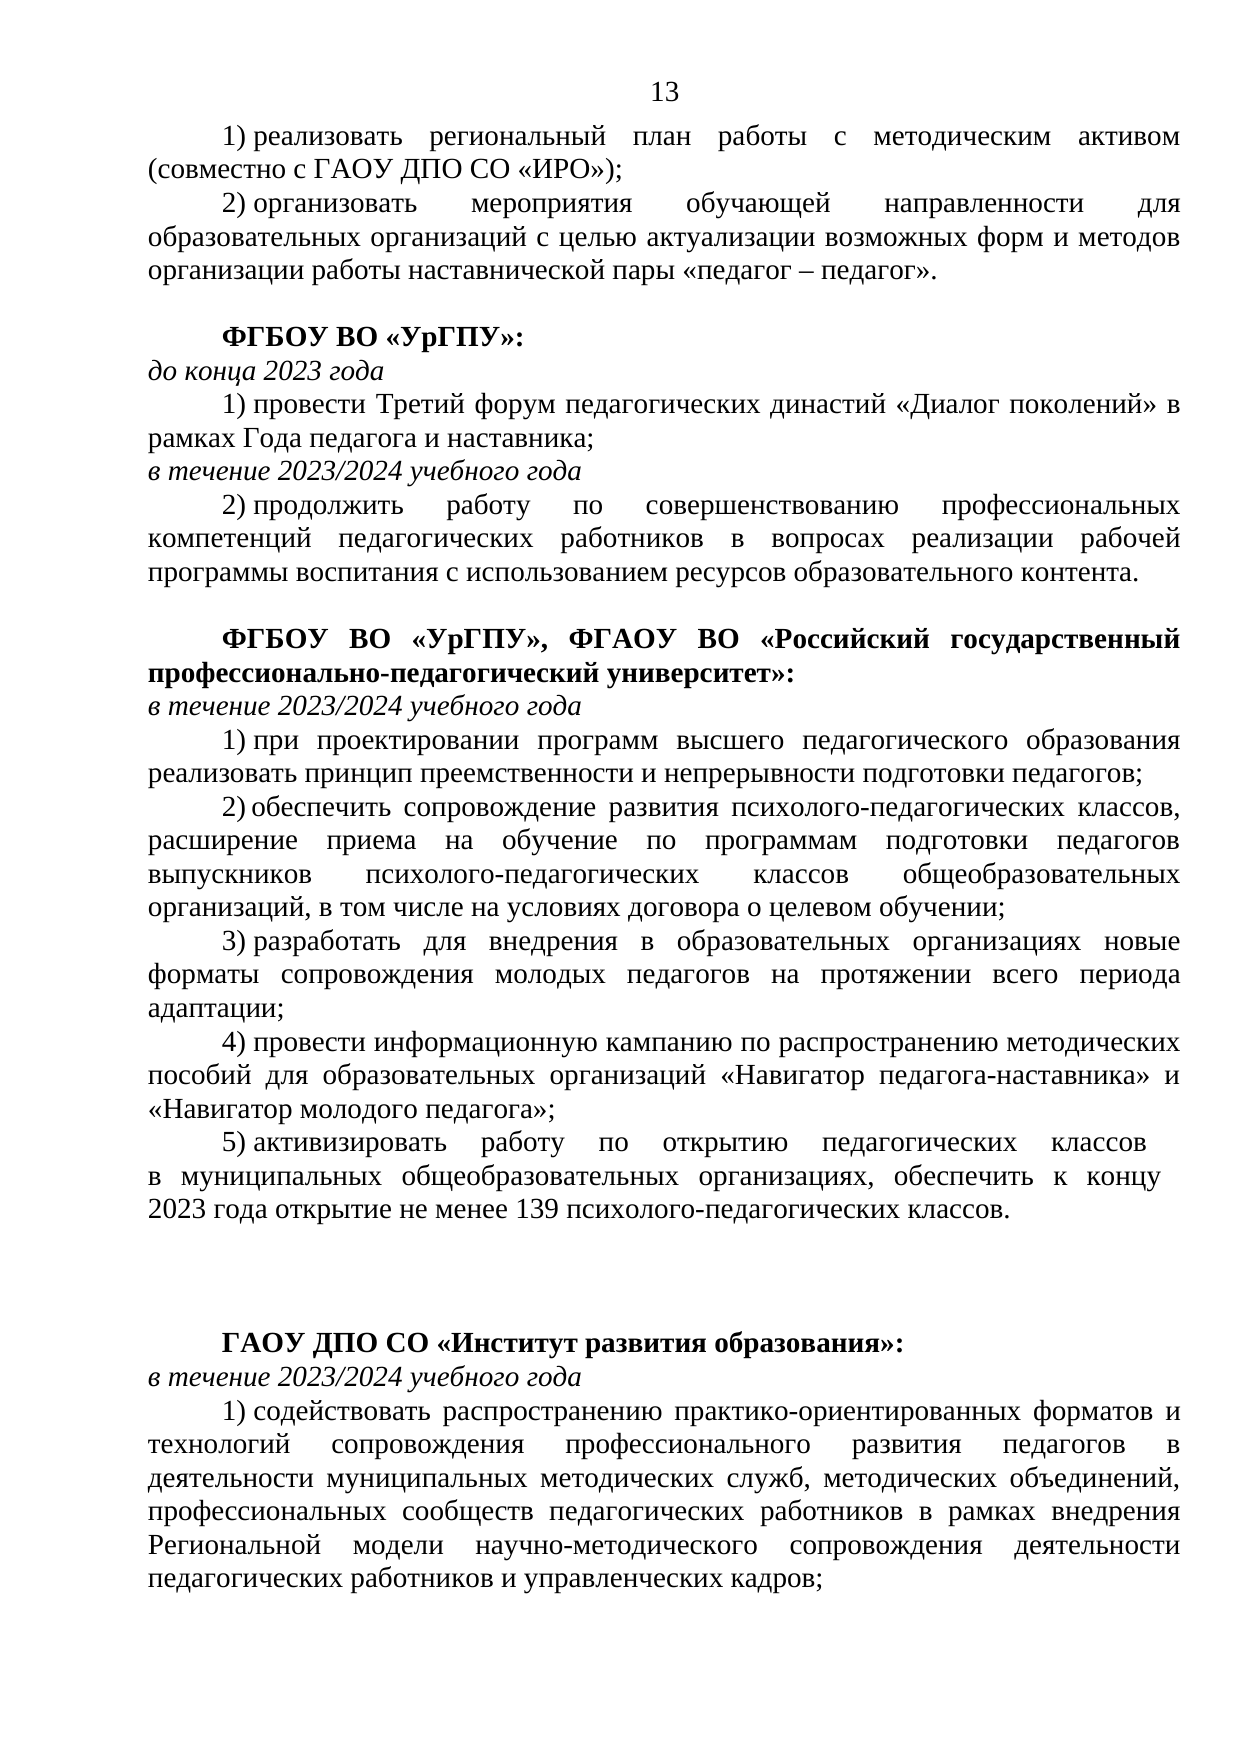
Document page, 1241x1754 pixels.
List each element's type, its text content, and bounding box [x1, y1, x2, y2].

text 2) продолжить работу по совершенствованию профессиональных компетенций педагогических работников в вопросах реализации рабочей программы воспитания с использованием ресурсов образовательного контента. [148, 487, 1181, 588]
text в течение 2023/2024 учебного года [148, 688, 1181, 722]
text ФГБОУ ВО «УрГПУ», ФГАОУ ВО «Российский государственный профессионально-педагогический университет»: [148, 621, 1181, 688]
text 1) содействовать распространению практико-ориентированных форматов и технологий сопровождения профессионального развития педагогов в деятельности муниципальных методических служб, методических объединений, профессиональных сообществ педагогических работников в рамках внедрения Региональной модели научно-методического сопровождения деятельности педагогических работников и управленческих кадров; [148, 1393, 1181, 1594]
text 4) провести информационную кампанию по распространению методических пособий для образовательных организаций «Навигатор педагога-наставника» и «Навигатор молодого педагога»; [148, 1024, 1181, 1124]
text 1) при проектировании программ высшего педагогического образования реализовать принцип преемственности и непрерывности подготовки педагогов; [148, 722, 1181, 789]
text 3) разработать для внедрения в образовательных организациях новые форматы сопровождения молодых педагогов на протяжении всего периода адаптации; [148, 923, 1181, 1024]
text 1) провести Третий форум педагогических династий «Диалог поколений» в рамках Года педагога и наставника; [148, 386, 1181, 453]
text в течение 2023/2024 учебного года [148, 1359, 1181, 1393]
text до конца 2023 года [148, 353, 1181, 386]
text в течение 2023/2024 учебного года [148, 453, 1181, 487]
text 5) активизировать работу по открытию педагогических классов в муниципальных общеобразовательных организациях, обеспечить к концу 2023 года открытие не менее 139 психолого-педагогических классов. [148, 1124, 1181, 1225]
text 2) организовать мероприятия обучающей направленности для образовательных организаций с целью актуализации возможных форм и методов организации работы наставнической пары «педагог – педагог». [148, 185, 1181, 286]
text 1) реализовать региональный план работы с методическим активом (совместно с ГАОУ ДПО СО «ИРО»); [148, 118, 1181, 185]
text ФГБОУ ВО «УрГПУ»: [148, 319, 1181, 353]
text 2) обеспечить сопровождение развития психолого-педагогических классов, расширение приема на обучение по программам подготовки педагогов выпускников психолого-педагогических классов общеобразовательных организаций, в том числе на условиях договора о целевом обучении; [148, 789, 1181, 923]
text ГАОУ ДПО СО «Институт развития образования»: [148, 1326, 1181, 1359]
